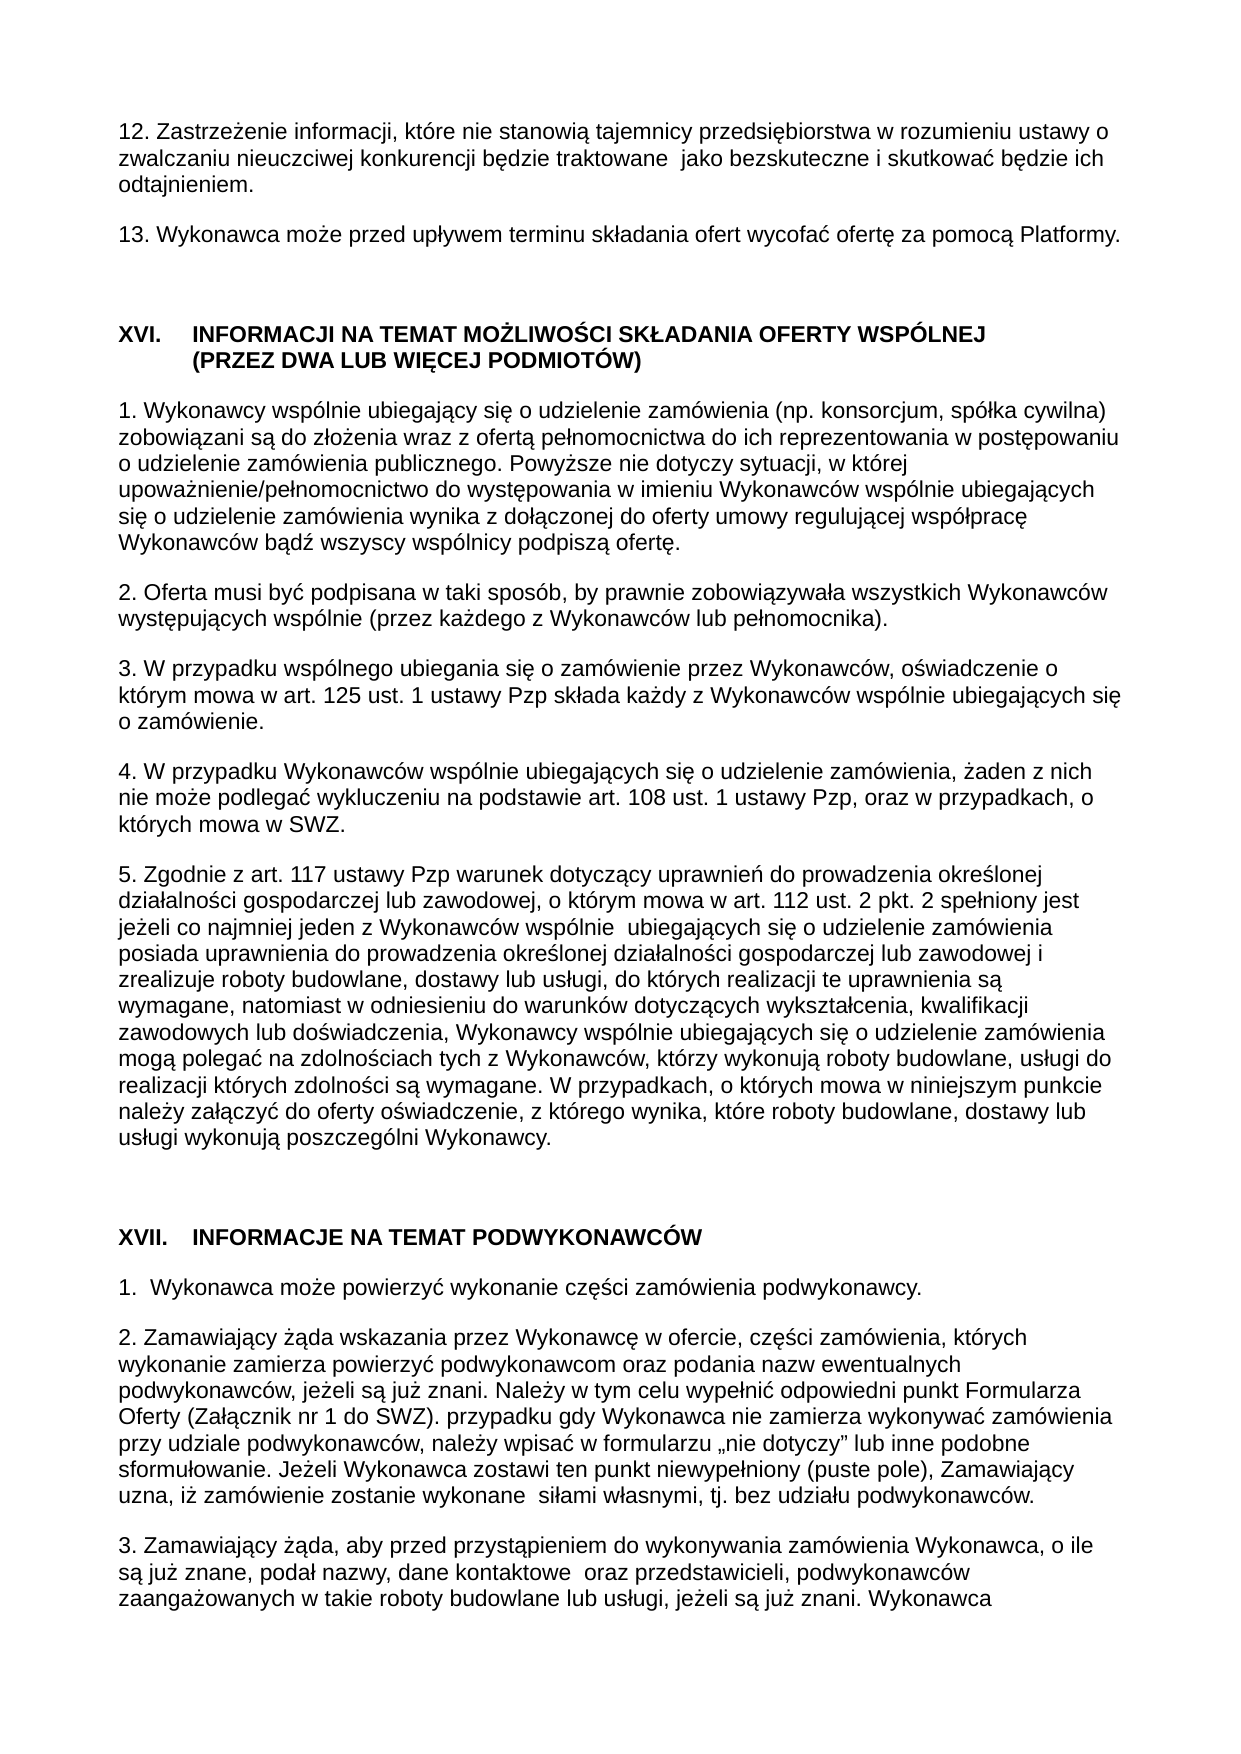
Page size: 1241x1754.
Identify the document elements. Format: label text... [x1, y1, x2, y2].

text 1. Wykonawcy wspólnie ubiegający się o udzielenie zamówienia (np. konsorcjum, spółka cywilna) zobowiązani są do złożenia wraz z ofertą pełnomocnictwa do ich reprezentowania w postępowaniu o udzielenie zamówienia publicznego. Powyższe nie dotyczy sytuacji, w której upoważnienie/pełnomocnictwo do występowania w imieniu Wykonawców wspólnie ubiegających się o udzielenie zamówienia wynika z dołączonej do oferty umowy regulującej współpracę Wykonawców bądź wszyscy wspólnicy podpiszą ofertę. [118, 397, 1122, 555]
text 3. W przypadku wspólnego ubiegania się o zamówienie przez Wykonawców, oświadczenie o którym mowa w art. 125 ust. 1 ustawy Pzp składa każdy z Wykonawców wspólnie ubiegających się o zamówienie. [118, 655, 1122, 734]
text 4. W przypadku Wykonawców wspólnie ubiegających się o udzielenie zamówienia, żaden z nich nie może podlegać wykluczeniu na podstawie art. 108 ust. 1 ustawy Pzp, oraz w przypadkach, o których mowa w SWZ. [118, 758, 1122, 837]
text 13. Wykonawca może przed upływem terminu składania ofert wycofać ofertę za pomocą Platformy. [118, 221, 1122, 247]
text 2. Oferta musi być podpisana w taki sposób, by prawnie zobowiązywała wszystkich Wykonawców występujących wspólnie (przez każdego z Wykonawców lub pełnomocnika). [118, 579, 1122, 632]
text 12. Zastrzeżenie informacji, które nie stanowią tajemnicy przedsiębiorstwa w rozumieniu ustawy o zwalczaniu nieuczciwej konkurencji będzie traktowane jako bezskuteczne i skutkować będzie ich odtajnieniem. [118, 118, 1122, 197]
text 3. Zamawiający żąda, aby przed przystąpieniem do wykonywania zamówienia Wykonawca, o ile są już znane, podał nazwy, dane kontaktowe oraz przedstawicieli, podwykonawców zaangażowanych w takie roboty budowlane lub usługi, jeżeli są już znani. Wykonawca [118, 1532, 1122, 1611]
text XVI. INFORMACJI NA TEMAT MOŻLIWOŚCI SKŁADANIA OFERTY WSPÓLNEJ (PRZEZ DWA LUB WIĘCEJ PODMIOTÓW) [118, 321, 1122, 373]
text 2. Zamawiający żąda wskazania przez Wykonawcę w ofercie, części zamówienia, których wykonanie zamierza powierzyć podwykonawcom oraz podania nazw ewentualnych podwykonawców, jeżeli są już znani. Należy w tym celu wypełnić odpowiedni punkt Formularza Oferty (Załącznik nr 1 do SWZ). przypadku gdy Wykonawca nie zamierza wykonywać zamówienia przy udziale podwykonawców, należy wpisać w formularzu „nie dotyczy” lub inne podobne sformułowanie. Jeżeli Wykonawca zostawi ten punkt niewypełniony (puste pole), Zamawiający uzna, iż zamówienie zostanie wykonane siłami własnymi, tj. bez udziału podwykonawców. [118, 1324, 1122, 1509]
text 1. Wykonawca może powierzyć wykonanie części zamówienia podwykonawcy. [118, 1274, 1122, 1301]
text XVII. INFORMACJE NA TEMAT PODWYKONAWCÓW [118, 1224, 1122, 1251]
text 5. Zgodnie z art. 117 ustawy Pzp warunek dotyczący uprawnień do prowadzenia określonej działalności gospodarczej lub zawodowej, o którym mowa w art. 112 ust. 2 pkt. 2 spełniony jest jeżeli co najmniej jeden z Wykonawców wspólnie ubiegających się o udzielenie zamówienia posiada uprawnienia do prowadzenia określonej działalności gospodarczej lub zawodowej i zrealizuje roboty budowlane, dostawy lub usługi, do których realizacji te uprawnienia są wymagane, natomiast w odniesieniu do warunków dotyczących wykształcenia, kwalifikacji zawodowych lub doświadczenia, Wykonawcy wspólnie ubiegających się o udzielenie zamówienia mogą polegać na zdolnościach tych z Wykonawców, którzy wykonują roboty budowlane, usługi do realizacji których zdolności są wymagane. W przypadkach, o których mowa w niniejszym punkcie należy załączyć do oferty oświadczenie, z którego wynika, które roboty budowlane, dostawy lub usługi wykonują poszczególni Wykonawcy. [118, 861, 1122, 1151]
